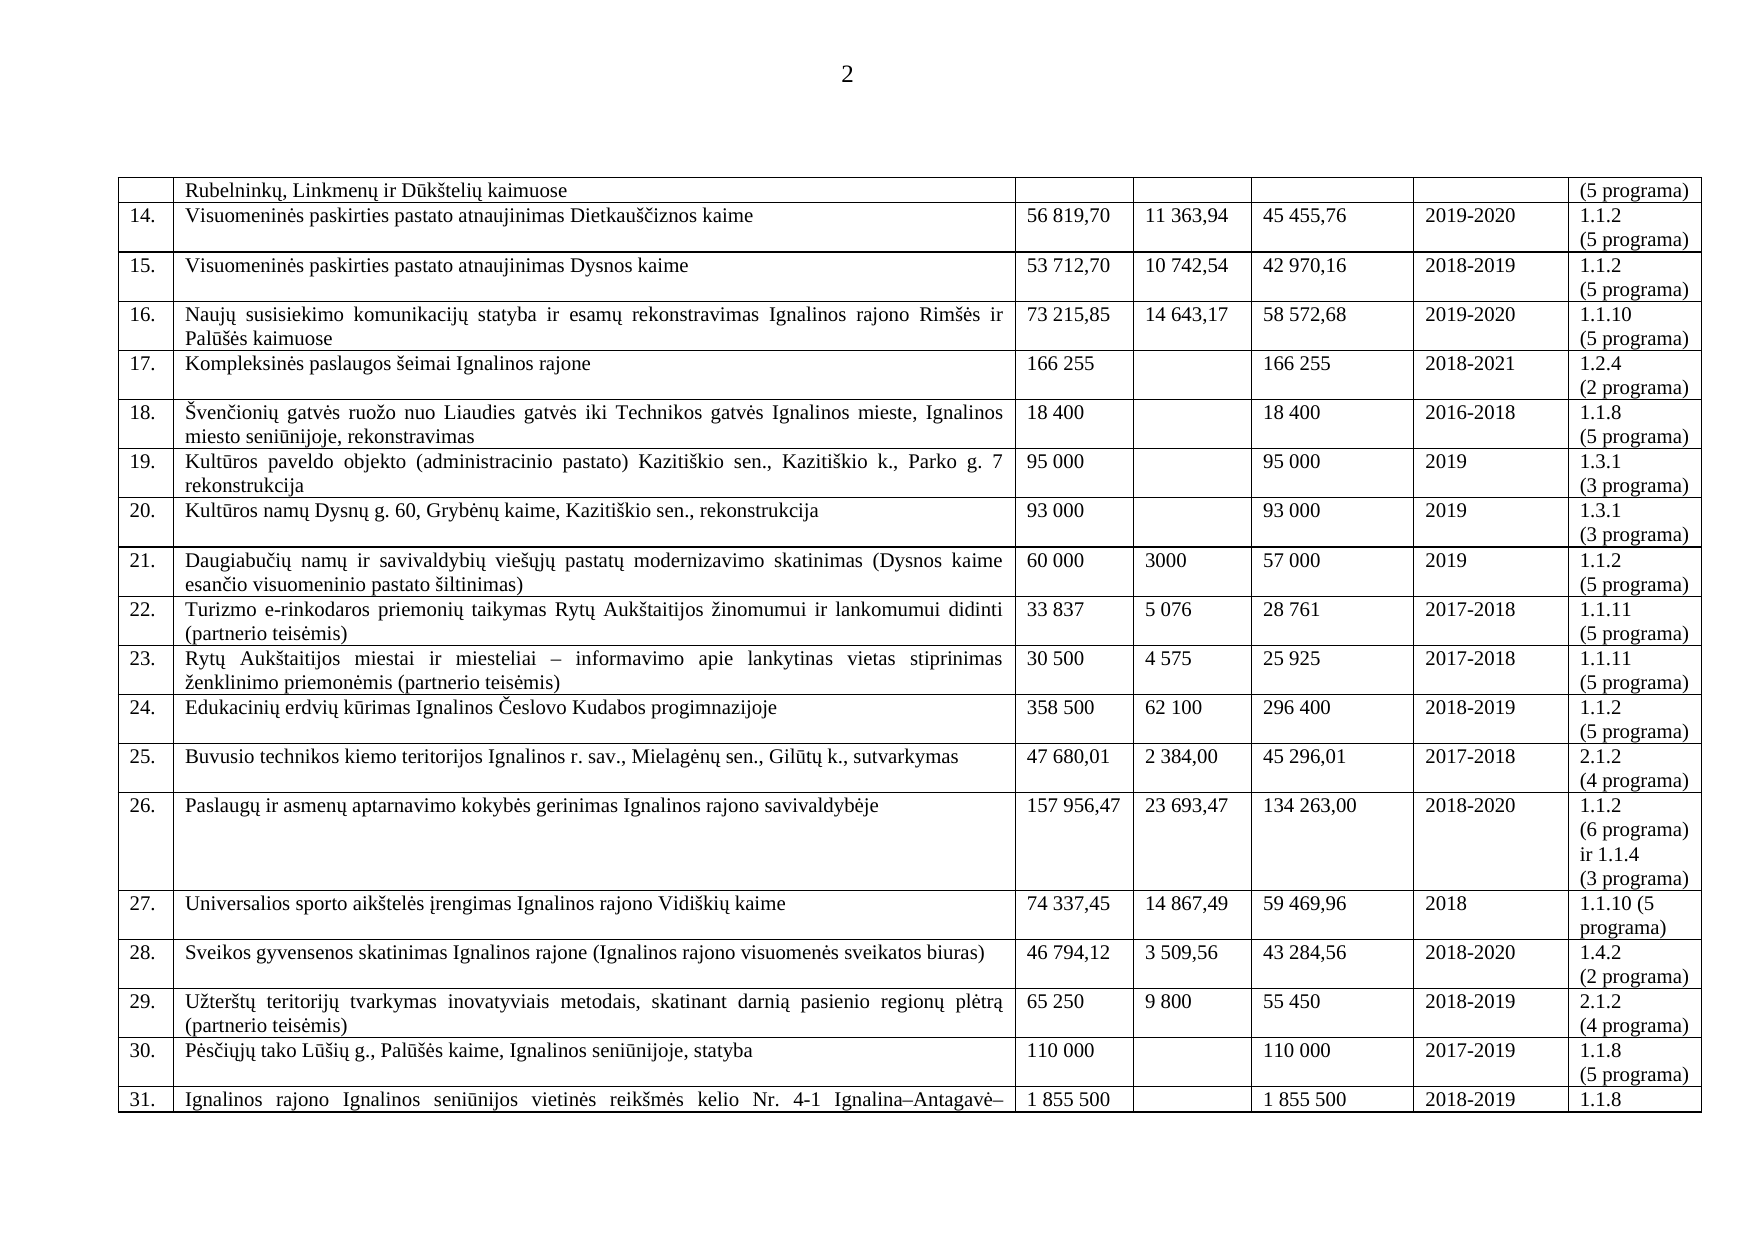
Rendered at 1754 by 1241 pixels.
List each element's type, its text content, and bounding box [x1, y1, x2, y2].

table_cell Pėsčiųjų tako Lūšių g., Palūšės kaime, Ignalinos seniūnijoje, statyba [174, 1038, 1015, 1086]
table_cell 1.1.2 (5 programa) [1569, 253, 1701, 301]
table_cell 10 742,54 [1134, 253, 1251, 301]
table_cell 4 575 [1134, 646, 1251, 694]
table_cell 9 800 [1134, 989, 1251, 1037]
table_cell [1252, 178, 1413, 202]
table_cell 2017-2018 [1414, 744, 1568, 792]
table_cell Kultūros namų Dysnų g. 60, Grybėnų kaime, Kazitiškio sen., rekonstrukcija [174, 498, 1015, 546]
table_cell 2019 [1414, 449, 1568, 497]
table_cell 25. [119, 744, 173, 792]
table_cell 2018-2019 [1414, 1087, 1568, 1111]
table_cell 28. [119, 940, 173, 988]
table_cell [1134, 498, 1251, 546]
table_cell 15. [119, 253, 173, 301]
table_cell [1016, 178, 1133, 202]
table_cell 93 000 [1252, 498, 1413, 546]
table_cell 2019-2020 [1414, 302, 1568, 350]
table_cell 20. [119, 498, 173, 546]
table_cell 53 712,70 [1016, 253, 1133, 301]
table_cell 358 500 [1016, 695, 1133, 743]
table_cell 2.1.2 (4 programa) [1569, 989, 1701, 1037]
table_cell 57 000 [1252, 548, 1413, 596]
table_cell 23 693,47 [1134, 793, 1251, 889]
table_cell 29. [119, 989, 173, 1037]
table_cell 21. [119, 548, 173, 596]
table_cell Visuomeninės paskirties pastato atnaujinimas Dietkauščiznos kaime [174, 203, 1015, 251]
table_cell Visuomeninės paskirties pastato atnaujinimas Dysnos kaime [174, 253, 1015, 301]
table_cell Turizmo e-rinkodaros priemonių taikymas Rytų Aukštaitijos žinomumui ir lankomumui didinti (partnerio teisėmis) [174, 597, 1015, 645]
table_cell 11 363,94 [1134, 203, 1251, 251]
table_cell 1.3.1 (3 programa) [1569, 449, 1701, 497]
table_cell Buvusio technikos kiemo teritorijos Ignalinos r. sav., Mielagėnų sen., Gilūtų k., sutvarkymas [174, 744, 1015, 792]
table_cell [1134, 178, 1251, 202]
table_cell 1.1.2 (6 programa) ir 1.1.4 (3 programa) [1569, 793, 1701, 889]
table_cell 74 337,45 [1016, 891, 1133, 939]
table_cell 17. [119, 351, 173, 399]
table_cell 1 855 500 [1016, 1087, 1133, 1111]
table_cell [1134, 449, 1251, 497]
table_cell 1.4.2 (2 programa) [1569, 940, 1701, 988]
table_cell 2017-2018 [1414, 597, 1568, 645]
table_cell 30 500 [1016, 646, 1133, 694]
table_cell Daugiabučių namų ir savivaldybių viešųjų pastatų modernizavimo skatinimas (Dysnos kaime esančio visuomeninio pastato šiltinimas) [174, 548, 1015, 596]
table_cell 1.1.2 (5 programa) [1569, 695, 1701, 743]
table_cell [1414, 178, 1568, 202]
table_cell 26. [119, 793, 173, 889]
table_cell 65 250 [1016, 989, 1133, 1037]
table_cell 55 450 [1252, 989, 1413, 1037]
table_cell 19. [119, 449, 173, 497]
table_cell 166 255 [1252, 351, 1413, 399]
table_cell [1134, 1087, 1251, 1111]
table_cell (5 programa) [1569, 178, 1701, 202]
table_cell 2018 [1414, 891, 1568, 939]
table_cell 95 000 [1252, 449, 1413, 497]
table_cell 73 215,85 [1016, 302, 1133, 350]
table_cell Paslaugų ir asmenų aptarnavimo kokybės gerinimas Ignalinos rajono savivaldybėje [174, 793, 1015, 889]
table_cell 2 384,00 [1134, 744, 1251, 792]
table_cell Ignalinos rajono Ignalinos seniūnijos vietinės reikšmės kelio Nr. 4-1 Ignalina–Antagavė– [174, 1087, 1015, 1111]
table_cell 2019-2020 [1414, 203, 1568, 251]
table_cell 1.1.2 (5 programa) [1569, 203, 1701, 251]
table_cell 1.1.11 (5 programa) [1569, 646, 1701, 694]
table_cell 28 761 [1252, 597, 1413, 645]
table_cell 93 000 [1016, 498, 1133, 546]
table_cell 1.1.8 (5 programa) [1569, 1038, 1701, 1086]
table_cell 2017-2018 [1414, 646, 1568, 694]
table_cell Rubelninkų, Linkmenų ir Dūkštelių kaimuose [174, 178, 1015, 202]
table_cell 1.1.10 (5 programa) [1569, 302, 1701, 350]
table_cell Sveikos gyvensenos skatinimas Ignalinos rajone (Ignalinos rajono visuomenės sveikatos biuras) [174, 940, 1015, 988]
table_cell 296 400 [1252, 695, 1413, 743]
table_cell 5 076 [1134, 597, 1251, 645]
table_cell 59 469,96 [1252, 891, 1413, 939]
table_cell 110 000 [1016, 1038, 1133, 1086]
table_cell 166 255 [1016, 351, 1133, 399]
table_cell 2018-2021 [1414, 351, 1568, 399]
table_cell 2017-2019 [1414, 1038, 1568, 1086]
table_cell 45 296,01 [1252, 744, 1413, 792]
table_cell 30. [119, 1038, 173, 1086]
table_cell 2018-2019 [1414, 253, 1568, 301]
table_cell 14 643,17 [1134, 302, 1251, 350]
table_cell 43 284,56 [1252, 940, 1413, 988]
table_cell 2018-2019 [1414, 695, 1568, 743]
table_cell 56 819,70 [1016, 203, 1133, 251]
table_cell Edukacinių erdvių kūrimas Ignalinos Česlovo Kudabos progimnazijoje [174, 695, 1015, 743]
table_cell Universalios sporto aikštelės įrengimas Ignalinos rajono Vidiškių kaime [174, 891, 1015, 939]
table_cell 2018-2019 [1414, 989, 1568, 1037]
table_cell [119, 178, 173, 202]
table_cell 134 263,00 [1252, 793, 1413, 889]
table_cell Naujų susisiekimo komunikacijų statyba ir esamų rekonstravimas Ignalinos rajono Rimšės ir Palūšės kaimuose [174, 302, 1015, 350]
table_cell 31. [119, 1087, 173, 1111]
table_cell 60 000 [1016, 548, 1133, 596]
table_cell Rytų Aukštaitijos miestai ir miesteliai – informavimo apie lankytinas vietas stiprinimas ženklinimo priemonėmis (partnerio teisėmis) [174, 646, 1015, 694]
table_cell 1.1.2 (5 programa) [1569, 548, 1701, 596]
table_cell 23. [119, 646, 173, 694]
table_cell 25 925 [1252, 646, 1413, 694]
table_cell [1134, 1038, 1251, 1086]
table_cell [1134, 351, 1251, 399]
table_cell 2018-2020 [1414, 940, 1568, 988]
table_cell 58 572,68 [1252, 302, 1413, 350]
table_cell 22. [119, 597, 173, 645]
table_cell 16. [119, 302, 173, 350]
table_cell 47 680,01 [1016, 744, 1133, 792]
table_cell 2019 [1414, 498, 1568, 546]
table_cell 2018-2020 [1414, 793, 1568, 889]
table_cell 3000 [1134, 548, 1251, 596]
table_cell 14 867,49 [1134, 891, 1251, 939]
table_cell 27. [119, 891, 173, 939]
table_cell 1.1.11 (5 programa) [1569, 597, 1701, 645]
table_cell Švenčionių gatvės ruožo nuo Liaudies gatvės iki Technikos gatvės Ignalinos mieste, Ignalinos miesto seniūnijoje, rekonstravimas [174, 400, 1015, 448]
table_cell 2016-2018 [1414, 400, 1568, 448]
table_cell 110 000 [1252, 1038, 1413, 1086]
table_cell 24. [119, 695, 173, 743]
table_cell 18 400 [1016, 400, 1133, 448]
table_cell 45 455,76 [1252, 203, 1413, 251]
table_cell 1 855 500 [1252, 1087, 1413, 1111]
table_cell 157 956,47 [1016, 793, 1133, 889]
table_cell Kultūros paveldo objekto (administracinio pastato) Kazitiškio sen., Kazitiškio k., Parko g. 7 rekonstrukcija [174, 449, 1015, 497]
table_cell 2019 [1414, 548, 1568, 596]
table_cell 1.1.10 (5 programa) [1569, 891, 1701, 939]
table_cell 14. [119, 203, 173, 251]
table_cell 3 509,56 [1134, 940, 1251, 988]
table_cell 1.1.8 [1569, 1087, 1701, 1111]
table_cell 18. [119, 400, 173, 448]
table_cell 1.1.8 (5 programa) [1569, 400, 1701, 448]
table_cell 18 400 [1252, 400, 1413, 448]
table_cell [1134, 400, 1251, 448]
table_cell 2.1.2 (4 programa) [1569, 744, 1701, 792]
table_cell 1.2.4 (2 programa) [1569, 351, 1701, 399]
table_cell 33 837 [1016, 597, 1133, 645]
table_cell 42 970,16 [1252, 253, 1413, 301]
table_cell 1.3.1 (3 programa) [1569, 498, 1701, 546]
table_cell 46 794,12 [1016, 940, 1133, 988]
table_cell Užterštų teritorijų tvarkymas inovatyviais metodais, skatinant darnią pasienio regionų plėtrą (partnerio teisėmis) [174, 989, 1015, 1037]
table_cell 62 100 [1134, 695, 1251, 743]
table_cell 95 000 [1016, 449, 1133, 497]
table_cell Kompleksinės paslaugos šeimai Ignalinos rajone [174, 351, 1015, 399]
